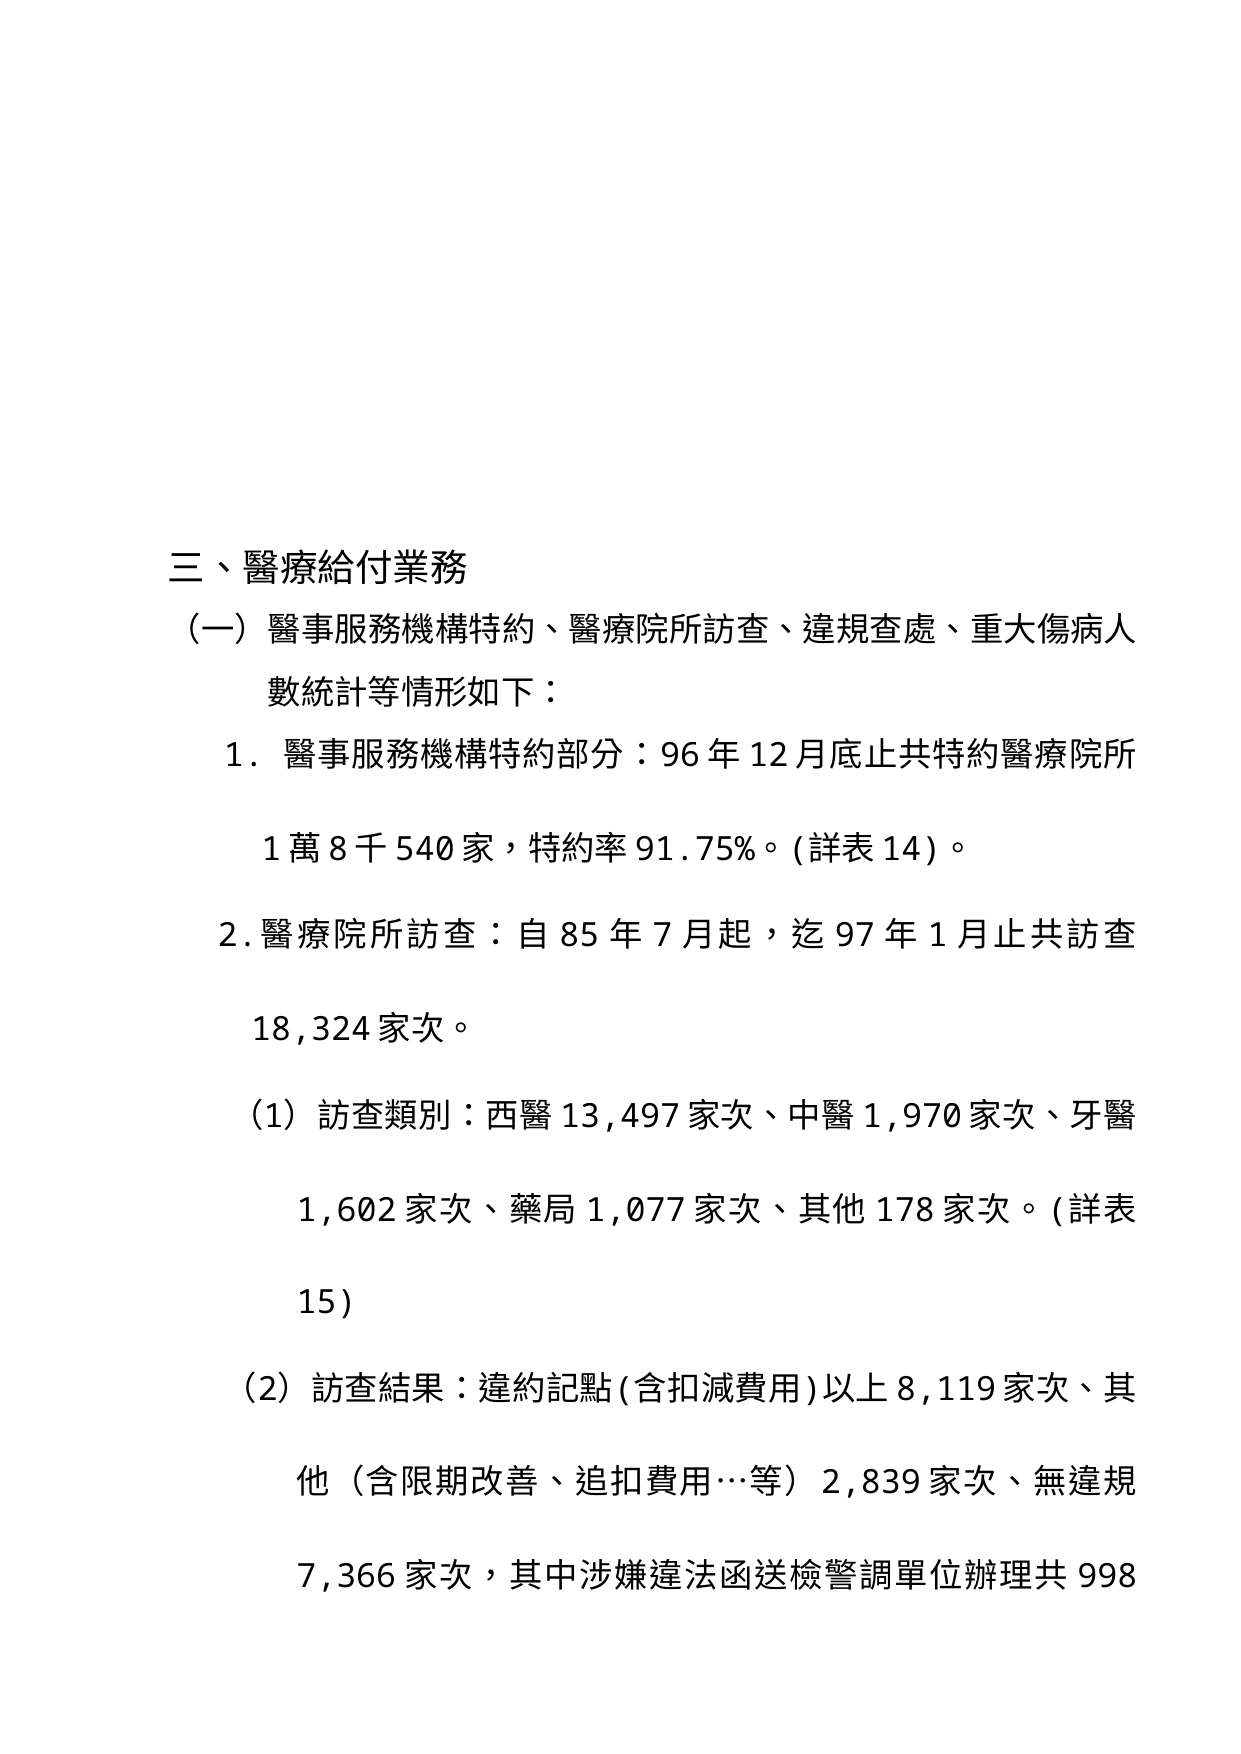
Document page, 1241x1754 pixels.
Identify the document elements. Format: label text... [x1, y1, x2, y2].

text （一）醫事服務機構特約、醫療院所訪查、違規查處、重大傷病人數統計等情形如下： [167, 585, 1137, 710]
list 醫事服務機構特約部分：96年12月底止共特約醫療院所1萬8千540家，特約率91.75%。(詳表14)。 [224, 710, 1137, 867]
text 三、醫療給付業務 [130, 523, 1137, 585]
text 2.醫療院所訪查：自85年7月起，迄97年1月止共訪查18,324家次。 [217, 891, 1137, 1047]
text （2）訪查結果：違約記點(含扣減費用)以上8,119家次、其他（含限期改善、追扣費用…等）2,839家次、無違規7,366家次，其中涉嫌違法函送檢警調單位辦理共998 [224, 1344, 1137, 1594]
text （1）訪查類別：西醫13,497家次、中醫1,970家次、牙醫1,602家次、藥局1,077家次、其他178家次。(詳表15) [230, 1071, 1137, 1321]
